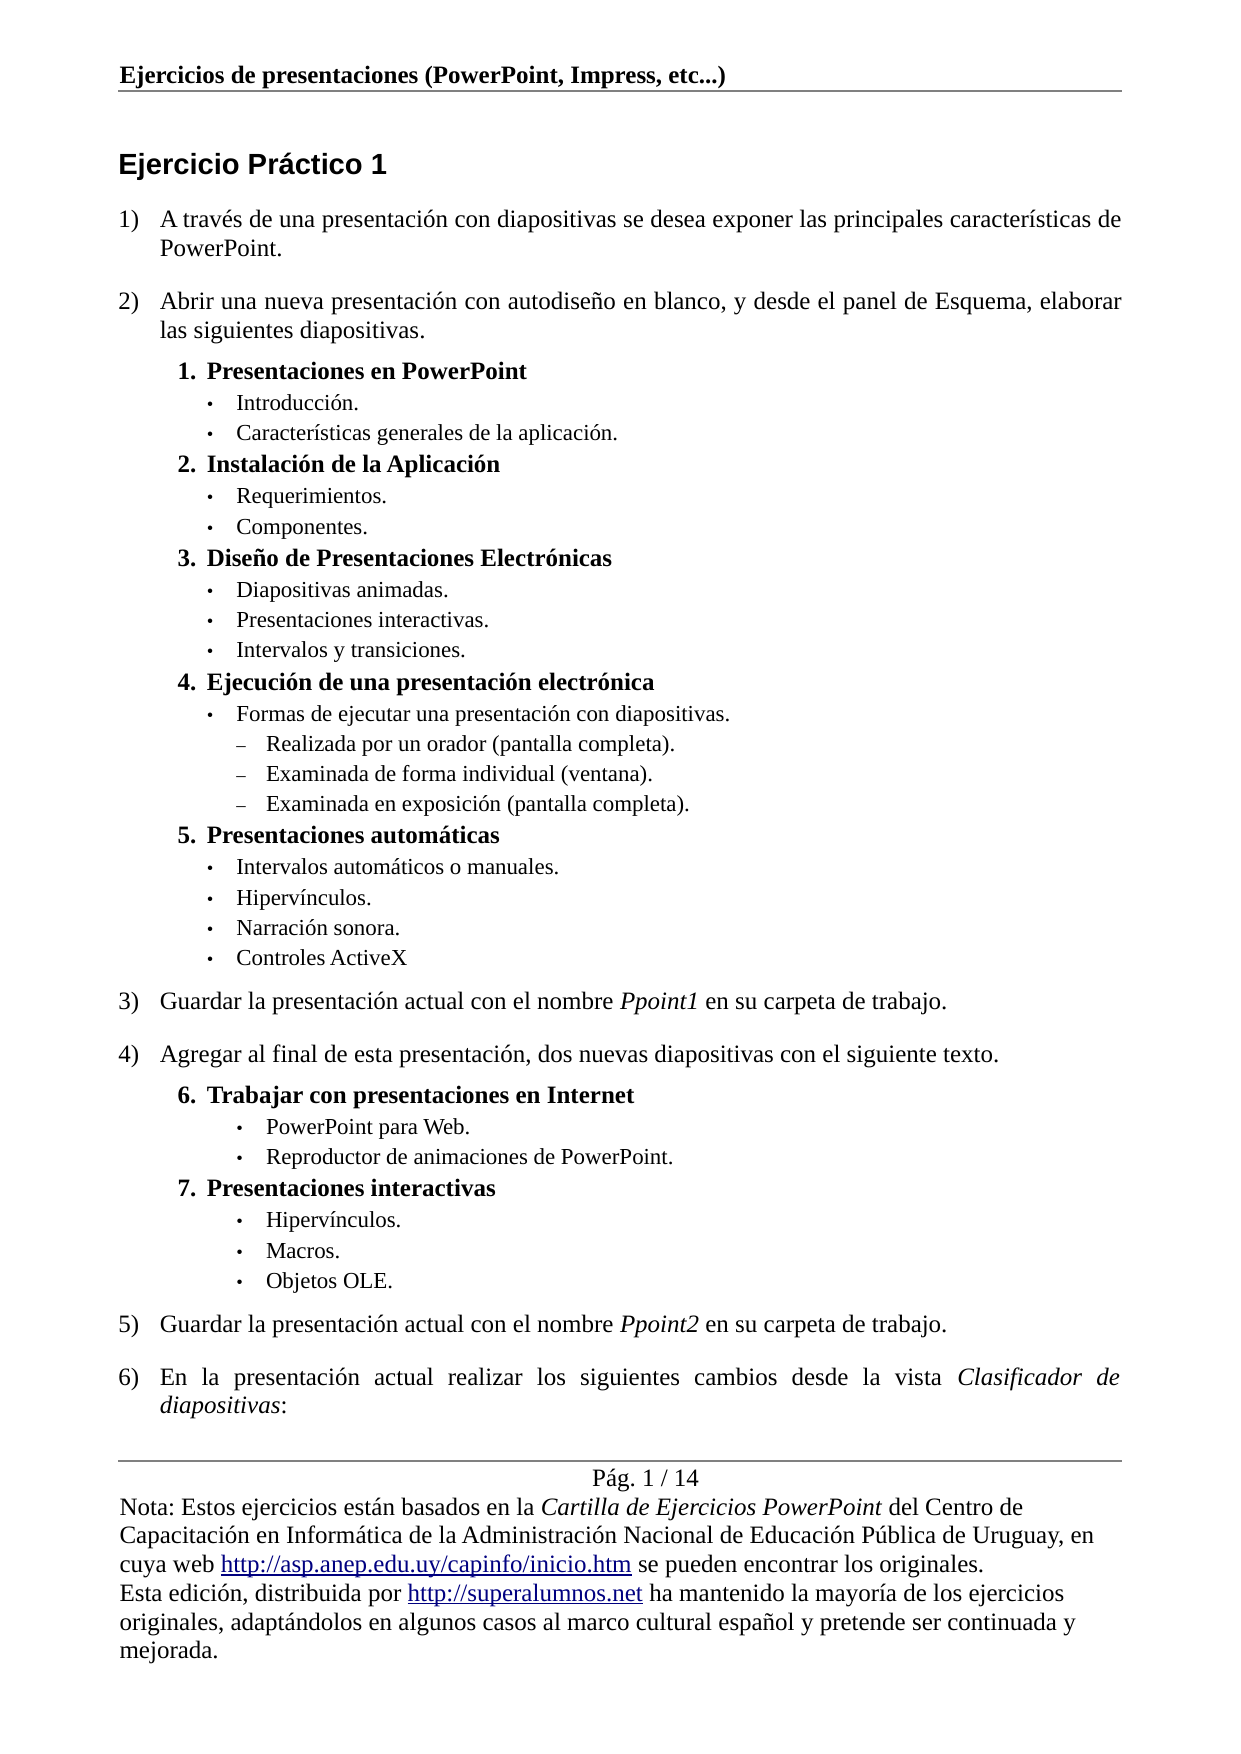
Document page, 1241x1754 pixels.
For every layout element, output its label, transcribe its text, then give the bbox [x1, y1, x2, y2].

list Diapositivas animadas. [207, 576, 1122, 602]
list Formas de ejecutar una presentación con diapositivas. [207, 699, 1122, 726]
list Componentes. [207, 513, 1122, 539]
list Presentaciones automáticas [177, 820, 1122, 849]
list Hipervínculos. [236, 1207, 1122, 1233]
list Características generales de la aplicación. [207, 419, 1122, 446]
list Diseño de Presentaciones Electrónicas [177, 543, 1122, 572]
list Intervalos y transiciones. [207, 636, 1122, 663]
list Guardar la presentación actual con el nombre Ppoint2 en su carpeta de trabajo. [118, 1309, 1122, 1338]
list Objetos OLE. [236, 1267, 1122, 1293]
list Reproductor de animaciones de PowerPoint. [236, 1143, 1122, 1170]
list Macros. [236, 1237, 1122, 1263]
list Presentaciones en PowerPoint [177, 356, 1122, 385]
list Instalación de la Aplicación [177, 449, 1122, 478]
list Requerimientos. [207, 482, 1122, 509]
list Trabajar con presentaciones en Internet [177, 1080, 1122, 1109]
list Ejecución de una presentación electrónica [177, 667, 1122, 695]
list Intervalos automáticos o manuales. [207, 853, 1122, 880]
list PowerPoint para Web. [236, 1113, 1122, 1139]
list Realizada por un orador (pantalla completa). [236, 730, 1122, 756]
subtitle Ejercicio Práctico 1 [118, 147, 1122, 180]
list A través de una presentación con diapositivas se desea exponer las principales características de PowerPoint. [118, 204, 1122, 262]
list Narración sonora. [207, 914, 1122, 940]
list Introducción. [207, 389, 1122, 415]
list Examinada de forma individual (ventana). [236, 760, 1122, 786]
list Abrir una nueva presentación con autodiseño en blanco, y desde el panel de Esquema, elaborar las siguientes diapositivas. [118, 286, 1122, 344]
list En la presentación actual realizar los siguientes cambios desde la vista Clasificador de diapositivas: [118, 1362, 1122, 1419]
list Agregar al final de esta presentación, dos nuevas diapositivas con el siguiente texto. [118, 1039, 1122, 1068]
list Guardar la presentación actual con el nombre Ppoint1 en su carpeta de trabajo. [118, 986, 1122, 1015]
list Hipervínculos. [207, 884, 1122, 910]
list Presentaciones interactivas. [207, 606, 1122, 632]
list Examinada en exposición (pantalla completa). [236, 790, 1122, 817]
list Controles ActiveX [207, 944, 1122, 970]
list Presentaciones interactivas [177, 1173, 1122, 1202]
